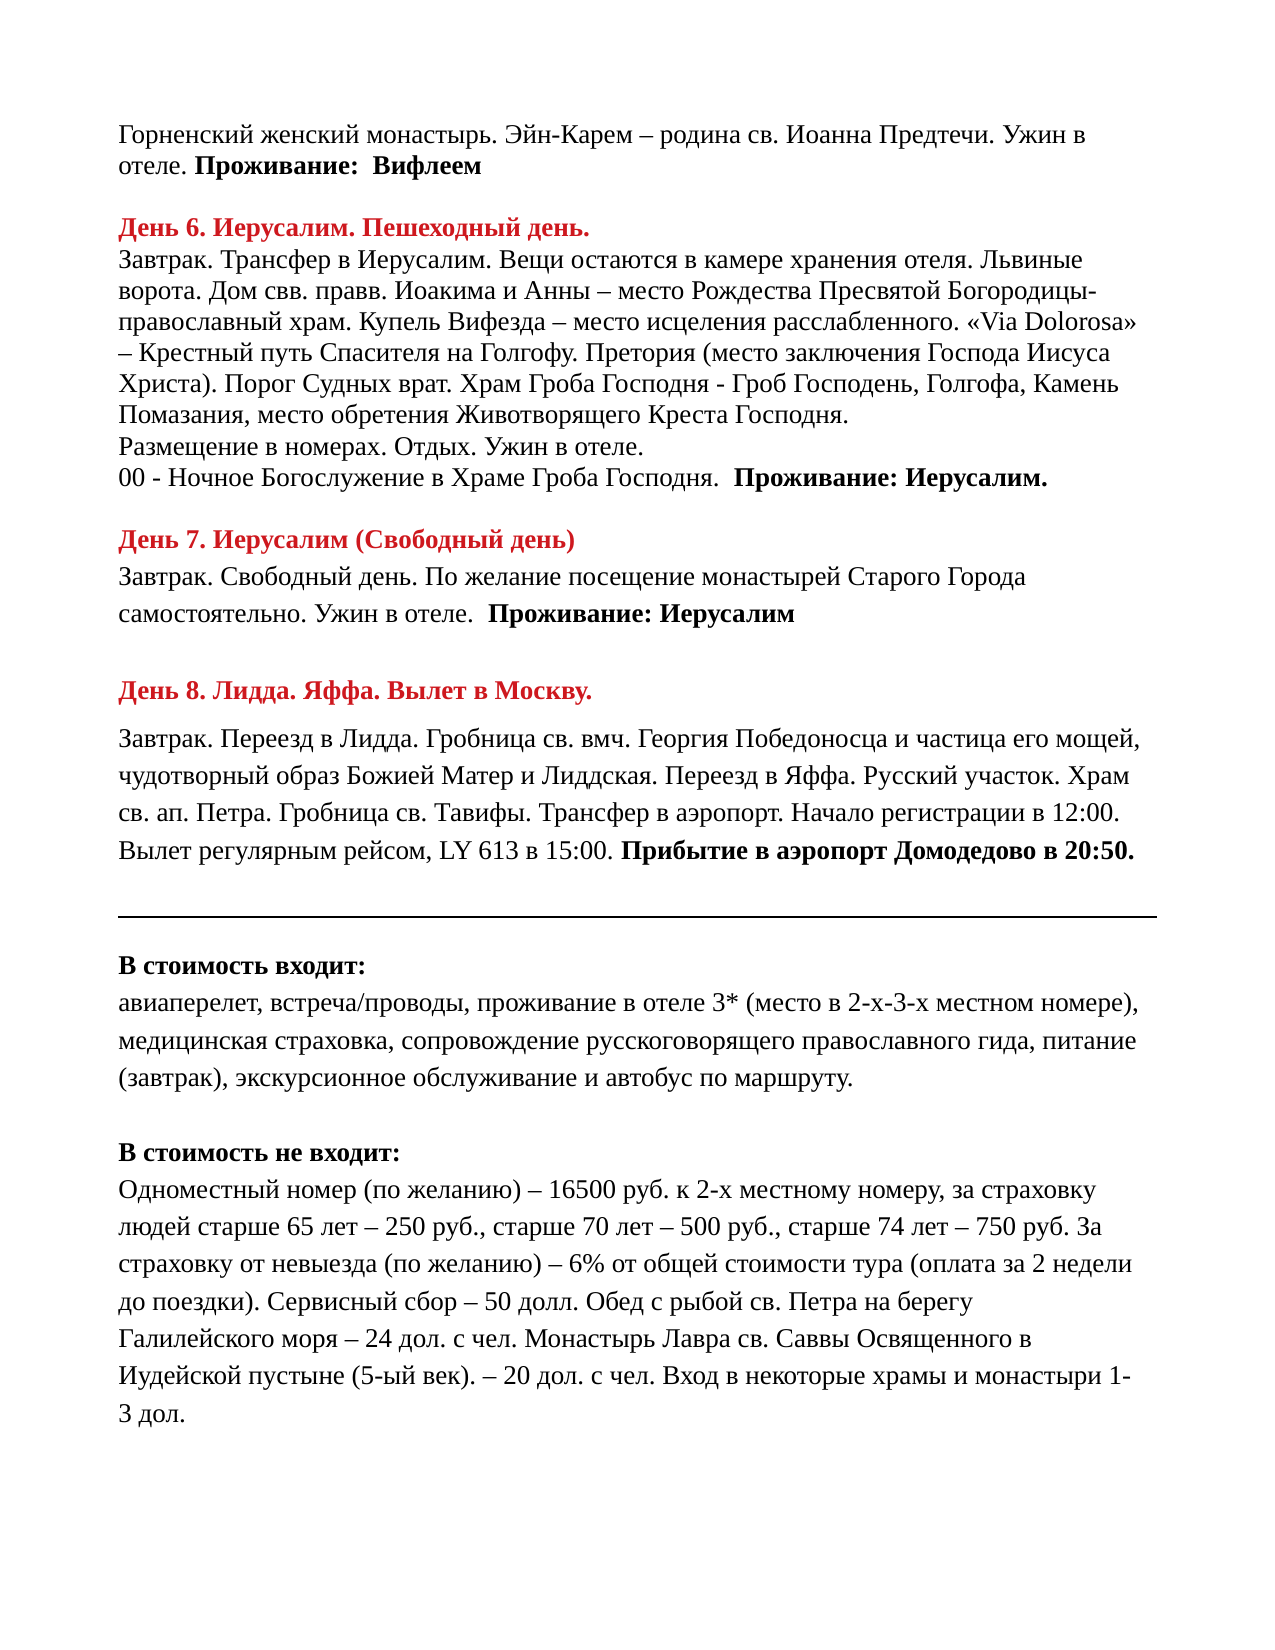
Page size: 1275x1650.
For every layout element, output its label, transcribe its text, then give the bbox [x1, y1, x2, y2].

text Одноместный номер (по желанию) – 16500 руб. к 2-х местному номеру, за страховку людей старше 65 лет – 250 руб., старше 70 лет – 500 руб., старше 74 лет – 750 руб. За страховку от невыезда (по желанию) – 6% от общей стоимости тура (оплата за 2 недели до поездки). Сервисный сбор – 50 долл. Обед с рыбой св. Петра на берегу Галилейского моря – 24 дол. с чел. Монастырь Лавра св. Саввы Освященного в Иудейской пустыне (5-ый век). – 20 дол. с чел. Вход в некоторые храмы и монастыри 1-3 дол. [118, 1173, 1137, 1428]
text День 6. Иерусалим. Пешеходный день. [118, 212, 1157, 243]
list Завтрак. Переезд в Лидда. Гробница св. вмч. Георгия Победоносца и частица его мощей, чудотворный образ Божией Матер и Лиддская. Переезд в Яффа. Русский участок. Храм св. ап. Петра. Гробница св. Тавифы. Трансфер в аэропорт. Начало регистрации в 12:00. Вылет регулярным рейсом, LY 613 в 15:00. Прибытие в аэропорт Домодедово в 20:50. [118, 722, 1157, 865]
list Завтрак. Свободный день. По желание посещение монастырей Старого Города самостоятельно. Ужин в отеле. Проживание: Иерусалим [118, 560, 1157, 629]
list День 8. Лидда. Яффа. Вылет в Москву. [118, 674, 1157, 705]
text Горненский женский монастырь. Эйн-Карем – родина св. Иоанна Предтечи. Ужин в отеле. Проживание: Вифлеем [118, 118, 1157, 180]
text В стоимость не входит: [118, 1136, 1137, 1167]
list День 7. Иерусалим (Свободный день) [118, 523, 1157, 554]
text В стоимость входит: [118, 949, 1157, 980]
text Завтрак. Трансфер в Иерусалим. Вещи остаются в камере хранения отеля. Львиные ворота. Дом свв. правв. Иоакима и Анны – место Рождества Пресвятой Богородицы- православный храм. Купель Вифезда – место исцеления расслабленного. «Via Dolorosa» – Крестный путь Спасителя на Голгофу. Претория (место заключения Господа Иисуса Христа). Порог Судных врат. Храм Гроба Господня - Гроб Господень, Голгофа, Камень Помазания, место обретения Животворящего Креста Господня. Размещение в номерах. Отдых. Ужин в отеле. 00 - Ночное Богослужение в Храме Гроба Господня. Проживание: Иерусалим. [118, 243, 1157, 492]
text авиаперелет, встреча/проводы, проживание в отеле 3* (место в 2-х-3-х местном номере), медицинская страховка, сопровождение русскоговорящего православного гида, питание (завтрак), экскурсионное обслуживание и автобус по маршруту. [118, 987, 1157, 1092]
